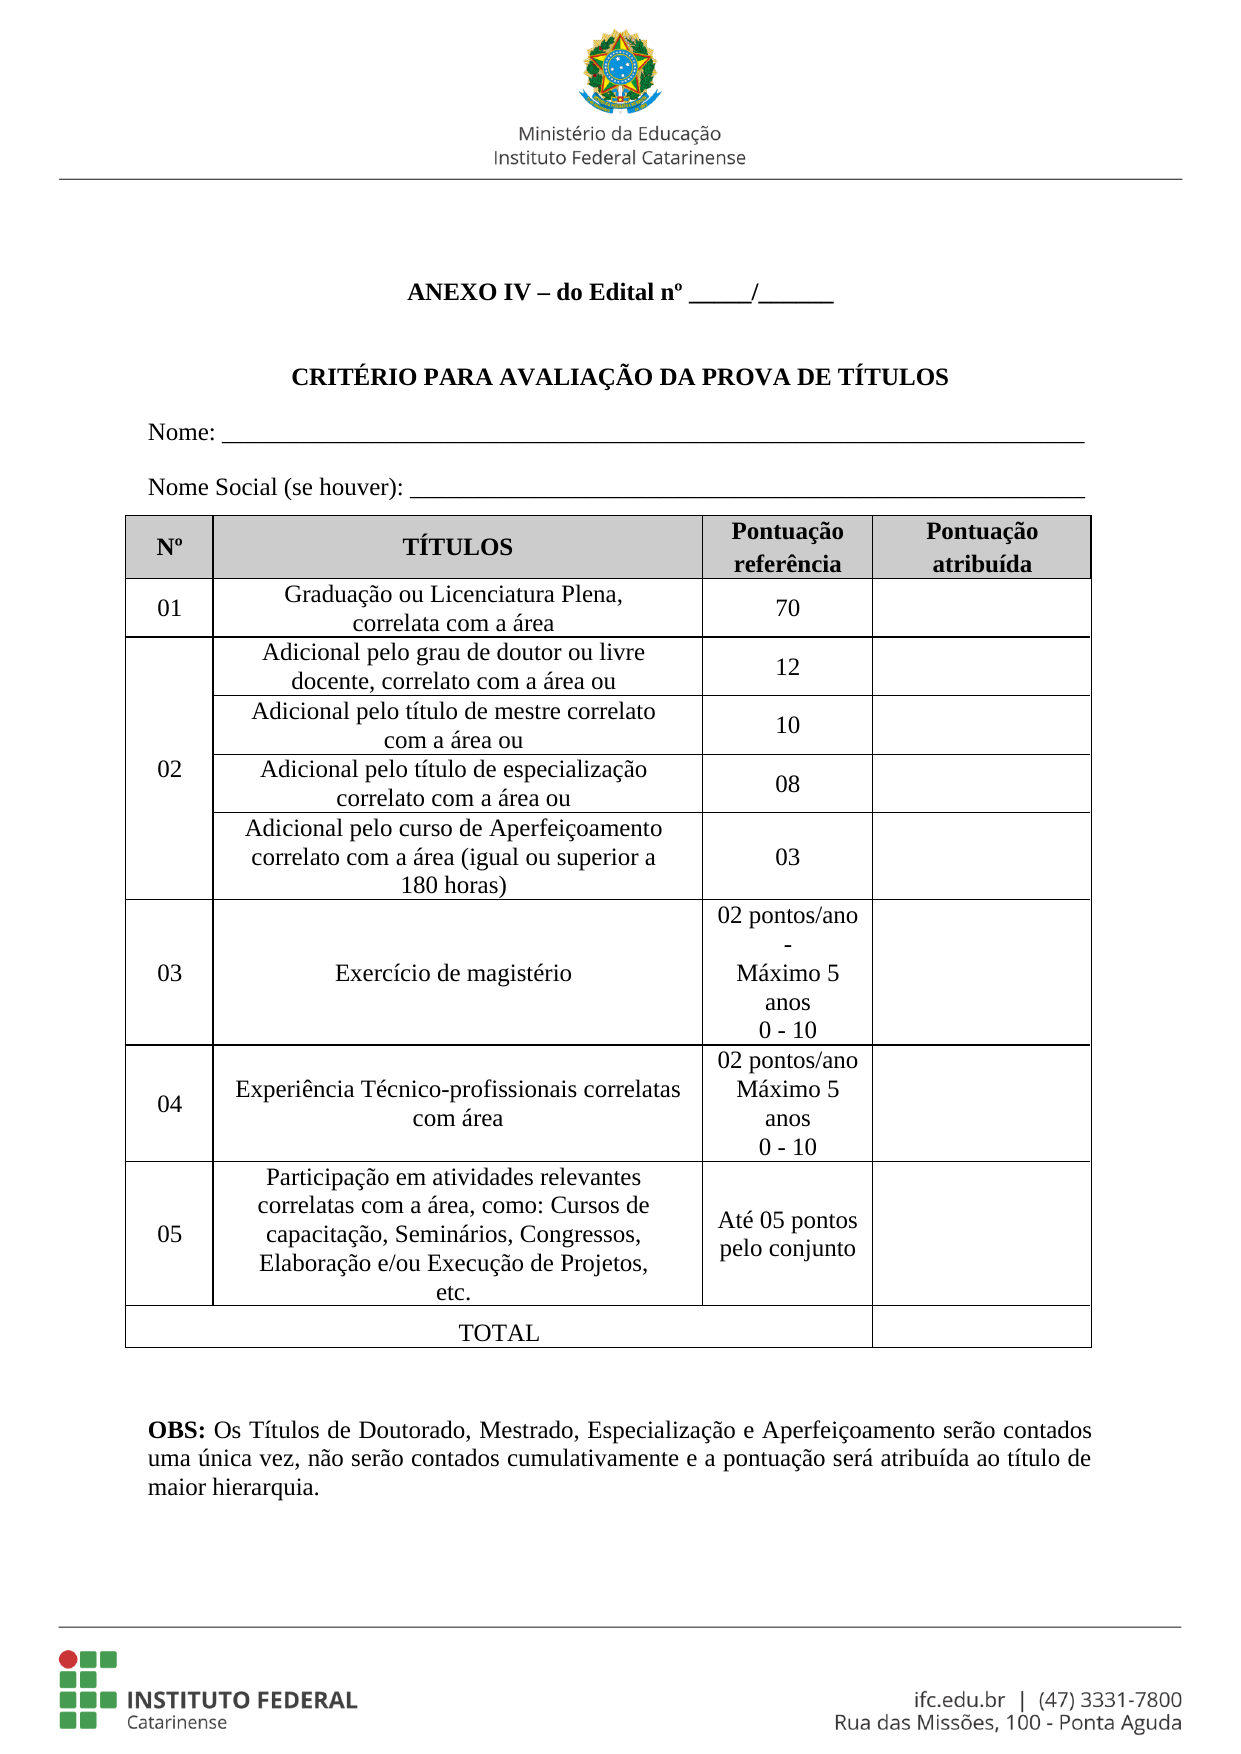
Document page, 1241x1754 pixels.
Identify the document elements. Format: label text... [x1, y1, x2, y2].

table_cell TOTAL [126, 1306, 872, 1347]
text ANEXO IV – do Edital nº _____/______ [148, 277, 1093, 306]
table_cell [873, 1044, 1091, 1161]
table_cell Adicional pelo grau de doutor ou livre docente, correlato com a área ou [214, 638, 702, 695]
table_cell [873, 1305, 1091, 1347]
table_cell [873, 1161, 1091, 1305]
table_cell 03 [126, 900, 212, 1044]
picture [0, 1626, 1240, 1754]
table_header Pontuação referência [703, 516, 872, 578]
table_cell [873, 812, 1091, 899]
text CRITÉRIO PARA AVALIAÇÃO DA PROVA DE TÍTULOS [148, 362, 1093, 391]
table_cell Participação em atividades relevantes correlatas com a área, como: Cursos de capacitação, Seminários, Congressos, Elaboração e/ou Execução de Projetos, etc. [214, 1162, 702, 1305]
text Nome Social (se houver): ______________________________________________________ [148, 472, 1093, 501]
table_cell 01 [126, 579, 212, 636]
table_cell Até 05 pontos pelo conjunto [703, 1162, 872, 1305]
table_cell [873, 579, 1091, 636]
table_header TÍTULOS [214, 516, 702, 578]
text Nome: _____________________________________________________________________ [148, 417, 1093, 446]
text OBS: Os Títulos de Doutorado, Mestrado, Especialização e Aperfeiçoamento serão contados uma única vez, não serão contados cumulativamente e a pontuação será atribuída ao título de maior hierarquia. [148, 1415, 1093, 1501]
table_cell 08 [703, 755, 872, 812]
table_cell Experiência Técnico-profissionais correlatas com área [214, 1046, 702, 1161]
table_cell Adicional pelo título de mestre correlato com a área ou [214, 696, 702, 753]
table_cell 05 [126, 1162, 212, 1305]
table_cell Exercício de magistério [214, 900, 702, 1044]
table_cell 02 [126, 638, 212, 899]
table_header Nº [126, 516, 212, 578]
table_cell Adicional pelo título de especialização correlato com a área ou [214, 755, 702, 812]
picture [0, 21, 1241, 180]
table_cell 70 [703, 579, 872, 636]
table_cell [873, 636, 1091, 695]
table_cell 10 [703, 696, 872, 753]
table_cell 02 pontos/ano Máximo 5 anos 0 - 10 [703, 1046, 872, 1161]
table_cell 12 [703, 638, 872, 695]
table_cell 04 [126, 1046, 212, 1161]
table_cell Graduação ou Licenciatura Plena, correlata com a área [214, 579, 702, 636]
table_cell [873, 695, 1091, 753]
table_cell [873, 754, 1091, 812]
table_cell Adicional pelo curso de Aperfeiçoamento correlato com a área (igual ou superior a 180 horas) [214, 813, 702, 899]
table_cell 02 pontos/ano - Máximo 5 anos 0 - 10 [703, 900, 872, 1044]
table_cell 03 [703, 813, 872, 899]
table_cell [873, 899, 1091, 1044]
table_header Pontuação atribuída [873, 516, 1090, 578]
